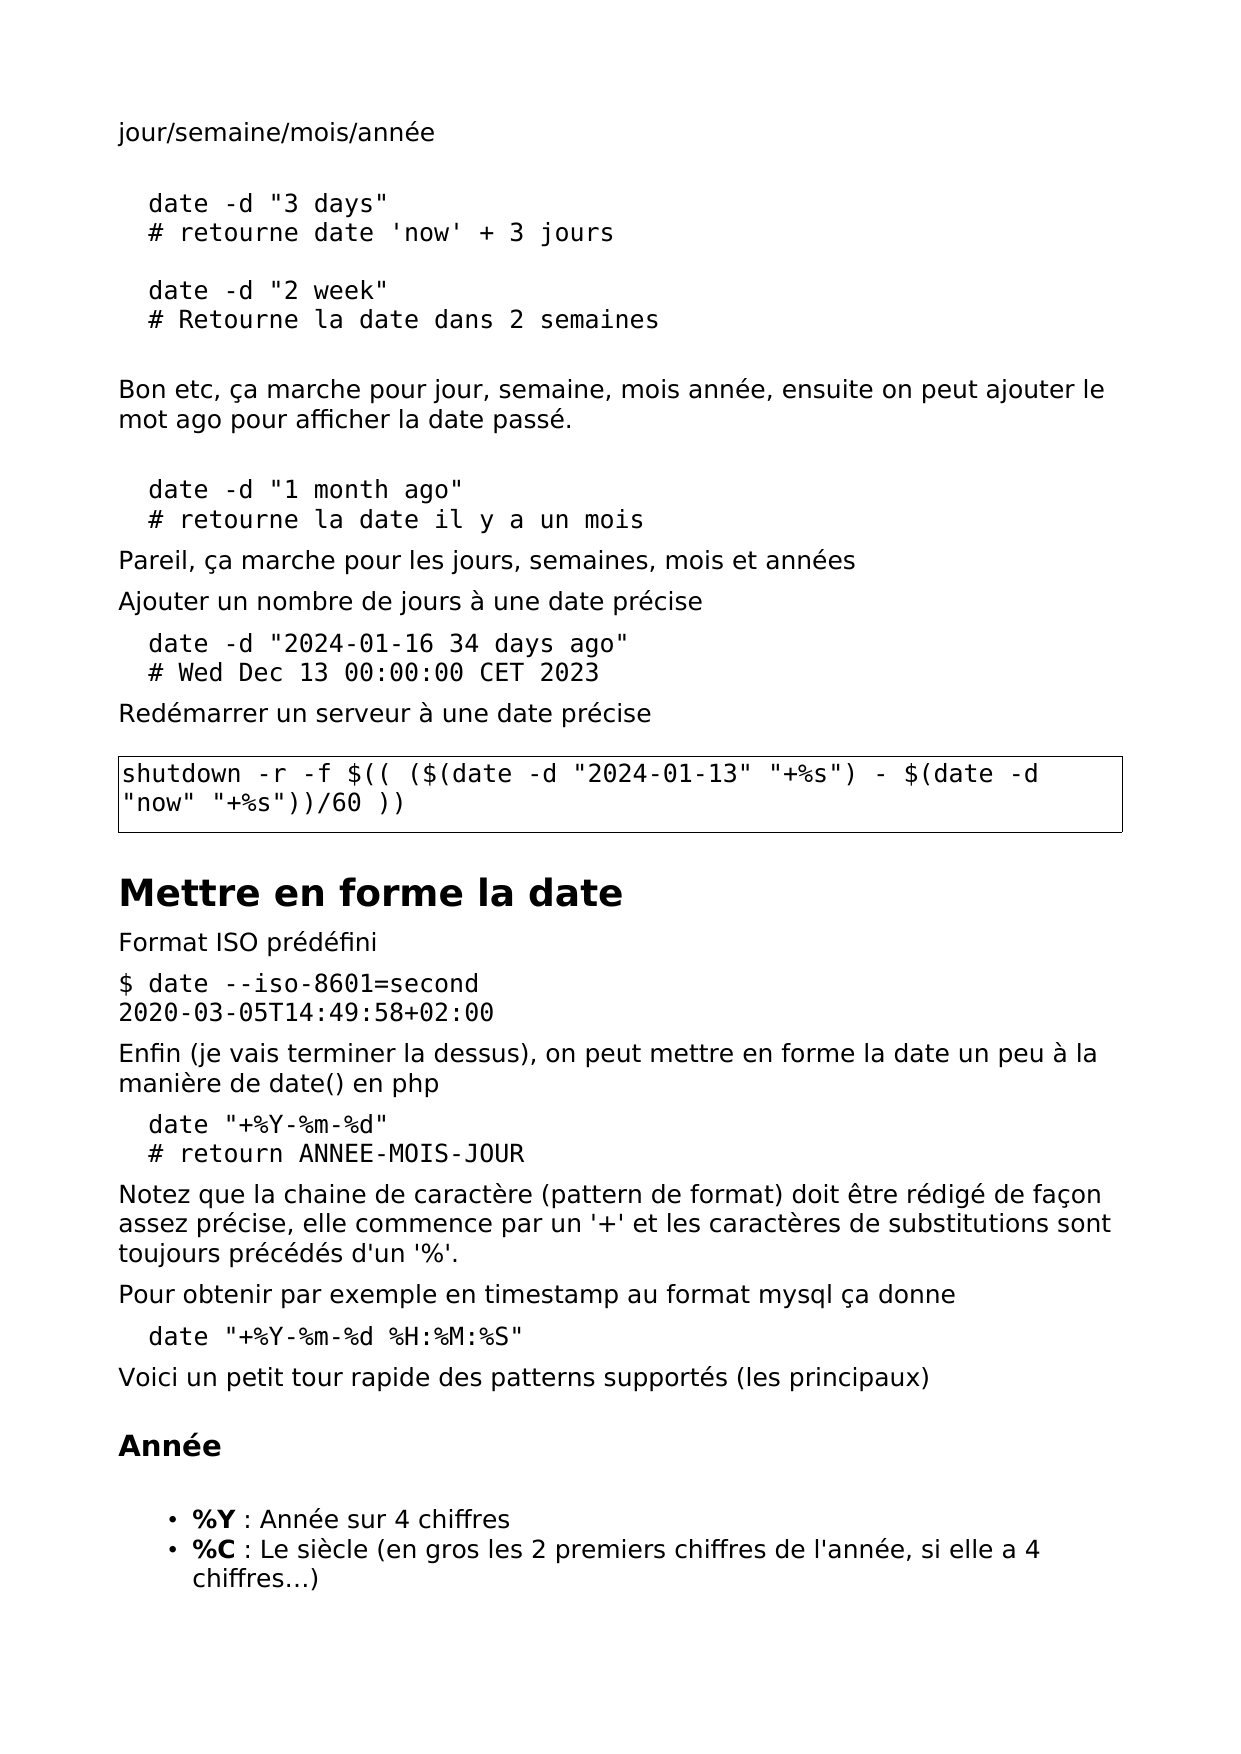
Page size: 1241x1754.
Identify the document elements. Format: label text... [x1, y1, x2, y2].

table_header shutdown -r -f $(( ($(date -d "2024-01-13" "+%s") - $(date -d "now" "+%s"))/60 )) [119, 757, 1122, 832]
text date "+%Y-%m-%d" # retourn ANNEE-MOIS-JOUR [118, 1110, 1122, 1169]
text jour/semaine/mois/année [118, 118, 1122, 147]
list %C : Le siècle (en gros les 2 premiers chiffres de l'année, si elle a 4 chiffres…) [177, 1535, 1122, 1593]
text Bon etc, ça marche pour jour, semaine, mois année, ensuite on peut ajouter le mot ago pour afficher la date passé. [118, 376, 1122, 434]
list %Y : Année sur 4 chiffres [177, 1506, 1122, 1535]
text date "+%Y-%m-%d %H:%M:%S" [118, 1322, 1122, 1351]
text Voici un petit tour rapide des patterns supportés (les principaux) [118, 1363, 1122, 1392]
text Pour obtenir par exemple en timestamp au format mysql ça donne [118, 1281, 1122, 1310]
subtitle Mettre en forme la date [118, 872, 1122, 915]
text date -d "3 days" # retourne date 'now' + 3 jours date -d "2 week" # Retourne la date dans 2 semaines [118, 160, 1122, 364]
text Redémarrer un serveur à une date précise [118, 699, 1122, 728]
text Format ISO prédéfini [118, 928, 1122, 957]
text Notez que la chaine de caractère (pattern de format) doit être rédigé de façon assez précise, elle commence par un '+' et les caractères de substitutions sont toujours précédés d'un '%'. [118, 1181, 1122, 1268]
text Enfin (je vais terminer la dessus), on peut mettre en forme la date un peu à la manière de date() en php [118, 1039, 1122, 1098]
text Pareil, ça marche pour les jours, semaines, mois et années [118, 546, 1122, 575]
text date -d "2024-01-16 34 days ago" # Wed Dec 13 00:00:00 CET 2023 [118, 629, 1122, 687]
text $ date --iso-8601=second 2020-03-05T14:49:58+02:00 [118, 969, 1122, 1028]
text date -d "1 month ago" # retourne la date il y a un mois [118, 447, 1122, 534]
subtitle Année [118, 1430, 1122, 1464]
text Ajouter un nombre de jours à une date précise [118, 587, 1122, 617]
